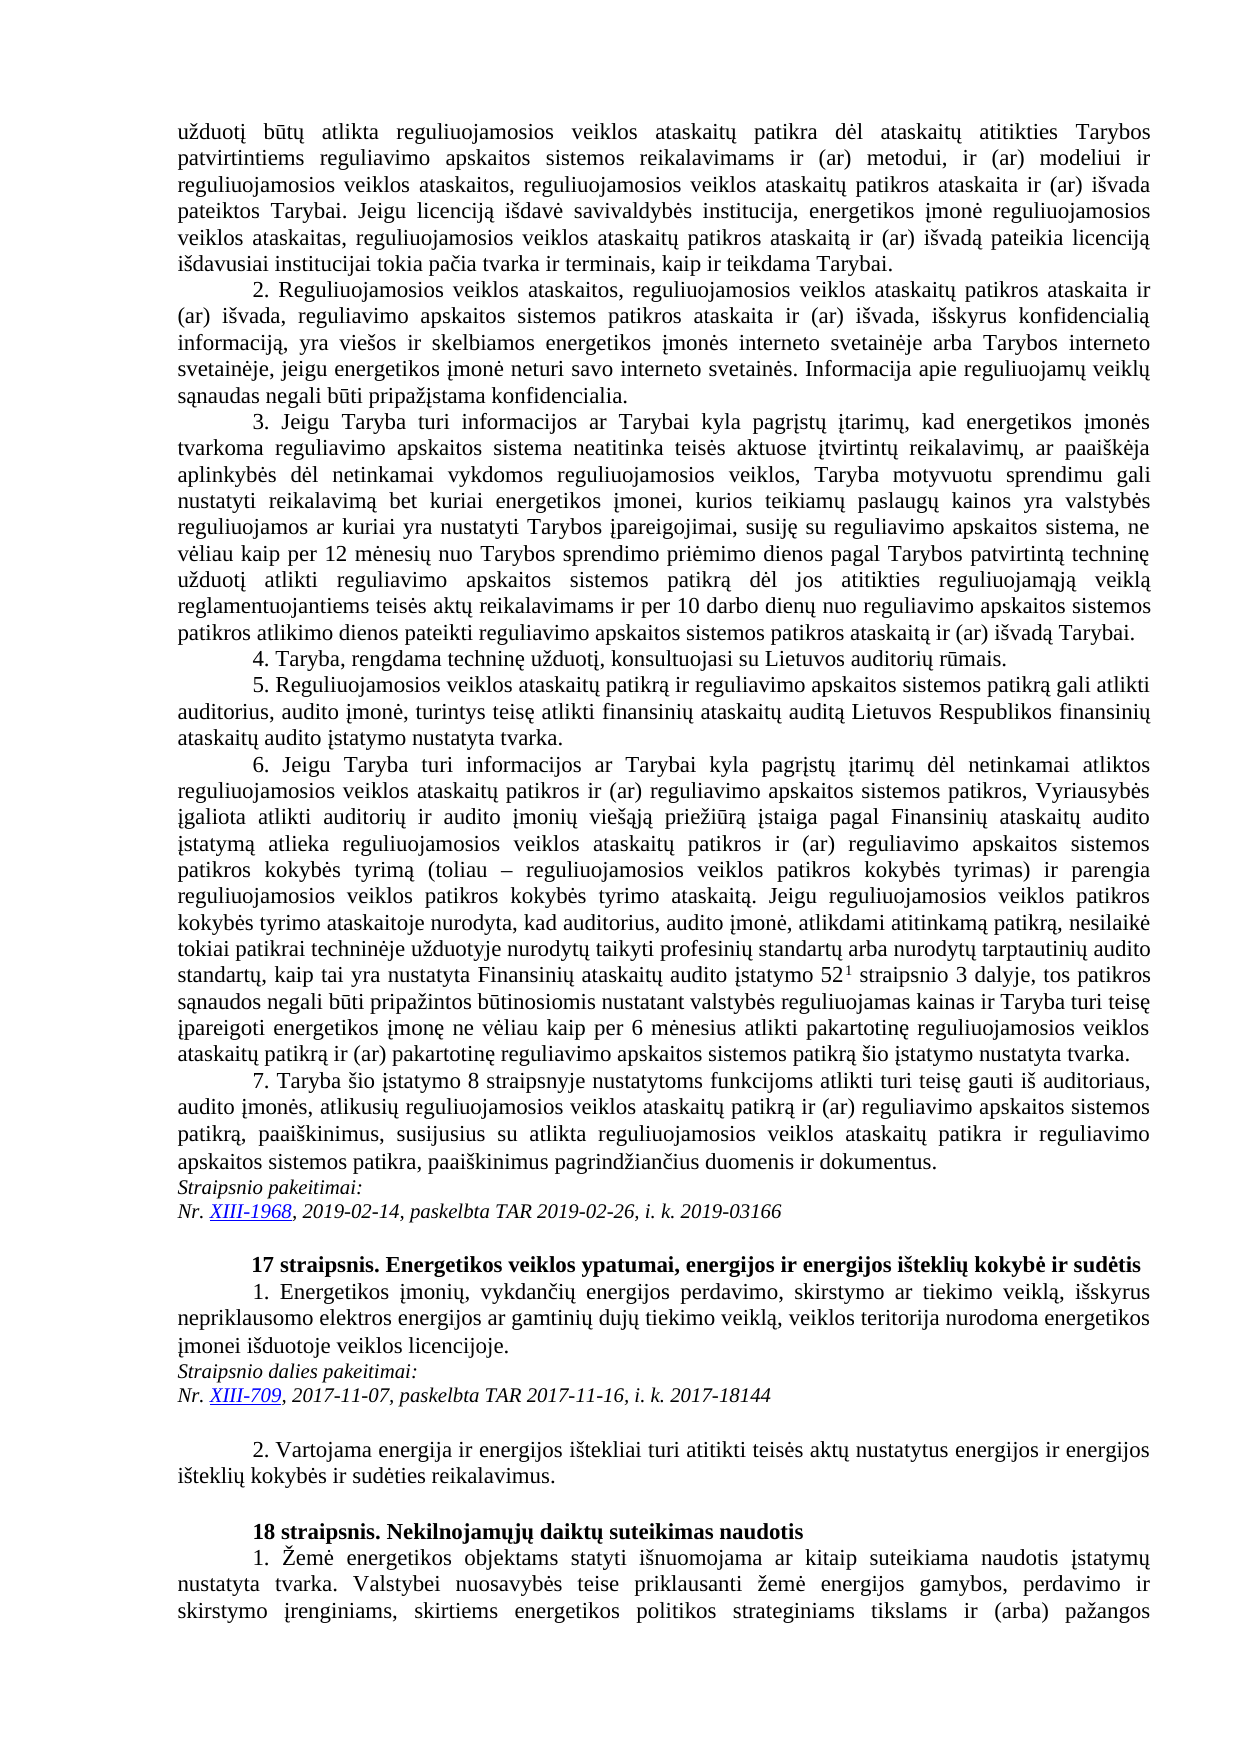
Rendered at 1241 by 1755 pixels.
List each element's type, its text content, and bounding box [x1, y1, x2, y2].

text 6. Jeigu Taryba turi informacijos ar Tarybai kyla pagrįstų įtarimų dėl netinkamai atliktos reguliuojamosios veiklos ataskaitų patikros ir (ar) reguliavimo apskaitos sistemos patikros, Vyriausybės įgaliota atlikti auditorių ir audito įmonių viešąją priežiūrą įstaiga pagal Finansinių ataskaitų audito įstatymą atlieka reguliuojamosios veiklos ataskaitų patikros ir (ar) reguliavimo apskaitos sistemos patikros kokybės tyrimą (toliau – reguliuojamosios veiklos patikros kokybės tyrimas) ir parengia reguliuojamosios veiklos patikros kokybės tyrimo ataskaitą. Jeigu reguliuojamosios veiklos patikros kokybės tyrimo ataskaitoje nurodyta, kad auditorius, audito įmonė, atlikdami atitinkamą patikrą, nesilaikė tokiai patikrai techninėje užduotyje nurodytų taikyti profesinių standartų arba nurodytų tarptautinių audito standartų, kaip tai yra nustatyta Finansinių ataskaitų audito įstatymo 521 straipsnio 3 dalyje, tos patikros sąnaudos negali būti pripažintos būtinosiomis nustatant valstybės reguliuojamas kainas ir Taryba turi teisę įpareigoti energetikos įmonę ne vėliau kaip per 6 mėnesius atlikti pakartotinę reguliuojamosios veiklos ataskaitų patikrą ir (ar) pakartotinę reguliavimo apskaitos sistemos patikrą šio įstatymo nustatyta tvarka. [177, 751, 1152, 1067]
text 4. Taryba, rengdama techninę užduotį, konsultuojasi su Lietuvos auditorių rūmais. [177, 645, 1152, 672]
text Nr. XIII-709, 2017-11-07, paskelbta TAR 2017-11-16, i. k. 2017-18144 [177, 1383, 1152, 1407]
text 1. Energetikos įmonių, vykdančių energijos perdavimo, skirstymo ar tiekimo veiklą, išskyrus nepriklausomo elektros energijos ar gamtinių dujų tiekimo veiklą, veiklos teritorija nurodoma energetikos įmonei išduotoje veiklos licencijoje. [177, 1278, 1152, 1359]
text 17 straipsnis. Energetikos veiklos ypatumai, energijos ir energijos išteklių kokybė ir sudėtis [251, 1252, 1152, 1278]
text 2. Reguliuojamosios veiklos ataskaitos, reguliuojamosios veiklos ataskaitų patikros ataskaita ir (ar) išvada, reguliavimo apskaitos sistemos patikros ataskaita ir (ar) išvada, išskyrus konfidencialią informaciją, yra viešos ir skelbiamos energetikos įmonės interneto svetainėje arba Tarybos interneto svetainėje, jeigu energetikos įmonė neturi savo interneto svetainės. Informacija apie reguliuojamų veiklų sąnaudas negali būti pripažįstama konfidencialia. [177, 276, 1152, 408]
text Straipsnio dalies pakeitimai: [177, 1359, 1152, 1383]
text 1. Žemė energetikos objektams statyti išnuomojama ar kitaip suteikiama naudotis įstatymų nustatyta tvarka. Valstybei nuosavybės teise priklausanti žemė energijos gamybos, perdavimo ir skirstymo įrenginiams, skirtiems energetikos politikos strateginiams tikslams ir (arba) pažangos [177, 1544, 1152, 1623]
text 2. Vartojama energija ir energijos ištekliai turi atitikti teisės aktų nustatytus energijos ir energijos išteklių kokybės ir sudėties reikalavimus. [177, 1436, 1152, 1489]
text 18 straipsnis. Nekilnojamųjų daiktų suteikimas naudotis [177, 1518, 1152, 1544]
text Nr. XIII-1968, 2019-02-14, paskelbta TAR 2019-02-26, i. k. 2019-03166 [177, 1199, 1152, 1223]
text 5. Reguliuojamosios veiklos ataskaitų patikrą ir reguliavimo apskaitos sistemos patikrą gali atlikti auditorius, audito įmonė, turintys teisę atlikti finansinių ataskaitų auditą Lietuvos Respublikos finansinių ataskaitų audito įstatymo nustatyta tvarka. [177, 672, 1152, 751]
text 3. Jeigu Taryba turi informacijos ar Tarybai kyla pagrįstų įtarimų, kad energetikos įmonės tvarkoma reguliavimo apskaitos sistema neatitinka teisės aktuose įtvirtintų reikalavimų, ar paaiškėja aplinkybės dėl netinkamai vykdomos reguliuojamosios veiklos, Taryba motyvuotu sprendimu gali nustatyti reikalavimą bet kuriai energetikos įmonei, kurios teikiamų paslaugų kainos yra valstybės reguliuojamos ar kuriai yra nustatyti Tarybos įpareigojimai, susiję su reguliavimo apskaitos sistema, ne vėliau kaip per 12 mėnesių nuo Tarybos sprendimo priėmimo dienos pagal Tarybos patvirtintą techninę užduotį atlikti reguliavimo apskaitos sistemos patikrą dėl jos atitikties reguliuojamąją veiklą reglamentuojantiems teisės aktų reikalavimams ir per 10 darbo dienų nuo reguliavimo apskaitos sistemos patikros atlikimo dienos pateikti reguliavimo apskaitos sistemos patikros ataskaitą ir (ar) išvadą Tarybai. [177, 408, 1152, 645]
text 7. Taryba šio įstatymo 8 straipsnyje nustatytoms funkcijoms atlikti turi teisę gauti iš auditoriaus, audito įmonės, atlikusių reguliuojamosios veiklos ataskaitų patikrą ir (ar) reguliavimo apskaitos sistemos patikrą, paaiškinimus, susijusius su atlikta reguliuojamosios veiklos ataskaitų patikra ir reguliavimo apskaitos sistemos patikra, paaiškinimus pagrindžiančius duomenis ir dokumentus. [177, 1067, 1152, 1175]
text užduotį būtų atlikta reguliuojamosios veiklos ataskaitų patikra dėl ataskaitų atitikties Tarybos patvirtintiems reguliavimo apskaitos sistemos reikalavimams ir (ar) metodui, ir (ar) modeliui ir reguliuojamosios veiklos ataskaitos, reguliuojamosios veiklos ataskaitų patikros ataskaita ir (ar) išvada pateiktos Tarybai. Jeigu licenciją išdavė savivaldybės institucija, energetikos įmonė reguliuojamosios veiklos ataskaitas, reguliuojamosios veiklos ataskaitų patikros ataskaitą ir (ar) išvadą pateikia licenciją išdavusiai institucijai tokia pačia tvarka ir terminais, kaip ir teikdama Tarybai. [177, 118, 1152, 276]
text Straipsnio pakeitimai: [177, 1175, 1152, 1199]
